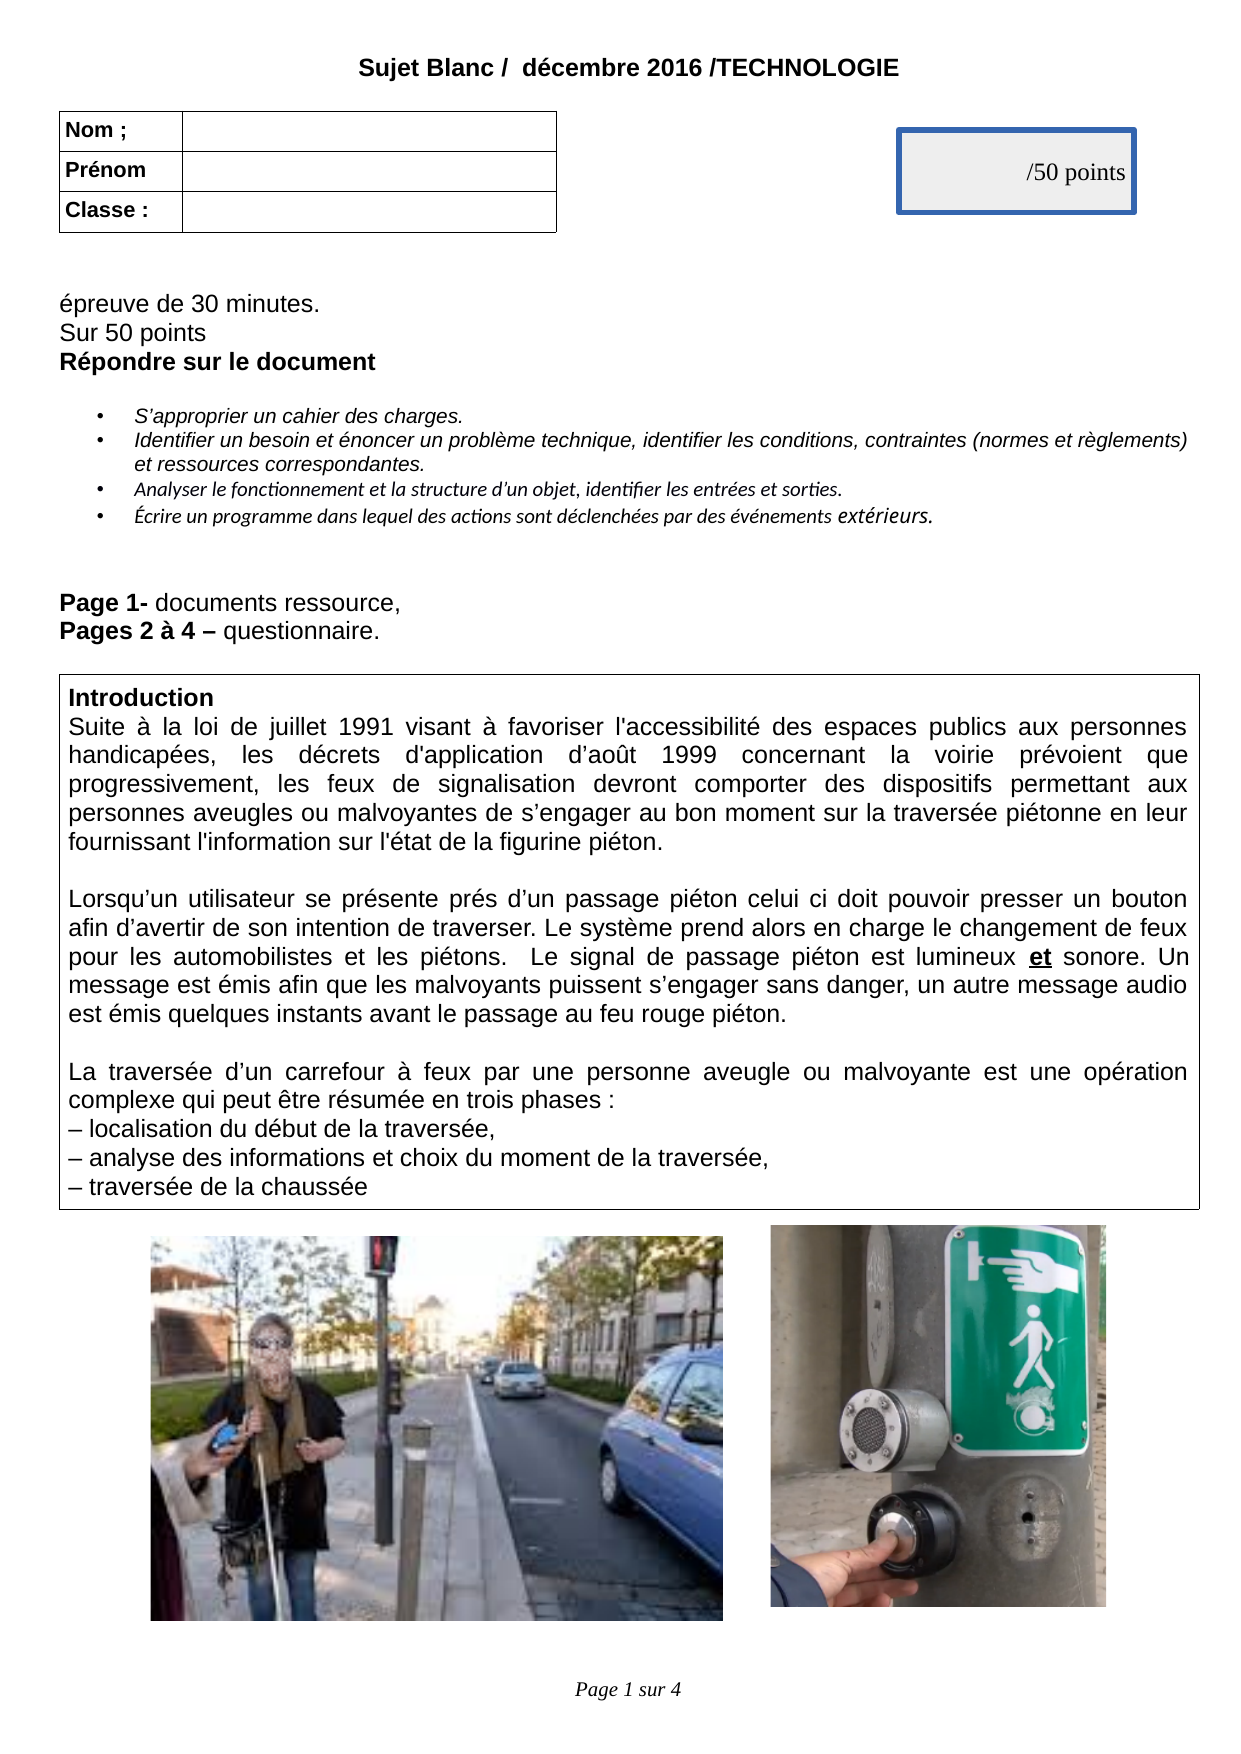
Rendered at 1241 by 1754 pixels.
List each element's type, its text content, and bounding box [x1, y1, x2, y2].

picture [150, 1236, 723, 1621]
text La traversée d’un carrefour à feux par une personne aveugle ou malvoyante est une opération complexe qui peut être résumée en trois phases : [60, 1048, 1199, 1105]
list Identifier un besoin et énoncer un problème technique, identifier les conditions, contraintes (normes et règlements) et ressources correspondantes. [97, 428, 1199, 476]
text Page 1- documents ressource, [59, 588, 1199, 616]
text Pages 2 à 4 – questionnaire. [59, 616, 1199, 645]
text – localisation du début de la traversée, [60, 1105, 1199, 1134]
table_header [183, 112, 556, 151]
text épreuve de 30 minutes. [59, 289, 1199, 318]
text Répondre sur le document [59, 347, 1199, 375]
table_cell Prénom [60, 152, 182, 191]
table_header Nom ; [60, 112, 182, 151]
list Analyser le fonctionnement et la structure d’un objet, identifier les entrées et sorties. [97, 476, 1199, 502]
text Sur 50 points [59, 318, 1199, 347]
text Introduction [60, 675, 1199, 703]
table_cell [183, 192, 556, 232]
text Lorsqu’un utilisateur se présente prés d’un passage piéton celui ci doit pouvoir presser un bouton afin d’avertir de son intention de traverser. Le système prend alors en charge le changement de feux pour les automobilistes et les piétons. Le signal de passage piéton est lumineux et sonore. Un message est émis afin que les malvoyants puissent s’engager sans danger, un autre message audio est émis quelques instants avant le passage au feu rouge piéton. [60, 875, 1199, 1028]
table_cell Classe : [60, 192, 182, 232]
list S’approprier un cahier des charges. [97, 404, 1199, 428]
text – analyse des informations et choix du moment de la traversée, [60, 1134, 1199, 1163]
text Suite à la loi de juillet 1991 visant à favoriser l'accessibilité des espaces publics aux personnes handicapées, les décrets d'application d’août 1999 concernant la voirie prévoient que progressivement, les feux de signalisation devront comporter des dispositifs permettant aux personnes aveugles ou malvoyantes de s’engager au bon moment sur la traversée piétonne en leur fournissant l'information sur l'état de la figurine piéton. [60, 703, 1199, 855]
table_cell [183, 152, 556, 191]
picture [770, 1225, 1107, 1607]
list Écrire un programme dans lequel des actions sont déclenchées par des événements extérieurs. [97, 502, 1199, 530]
text Sujet Blanc / décembre 2016 /TECHNOLOGIE [59, 53, 1199, 82]
text – traversée de la chaussée [60, 1163, 1199, 1209]
